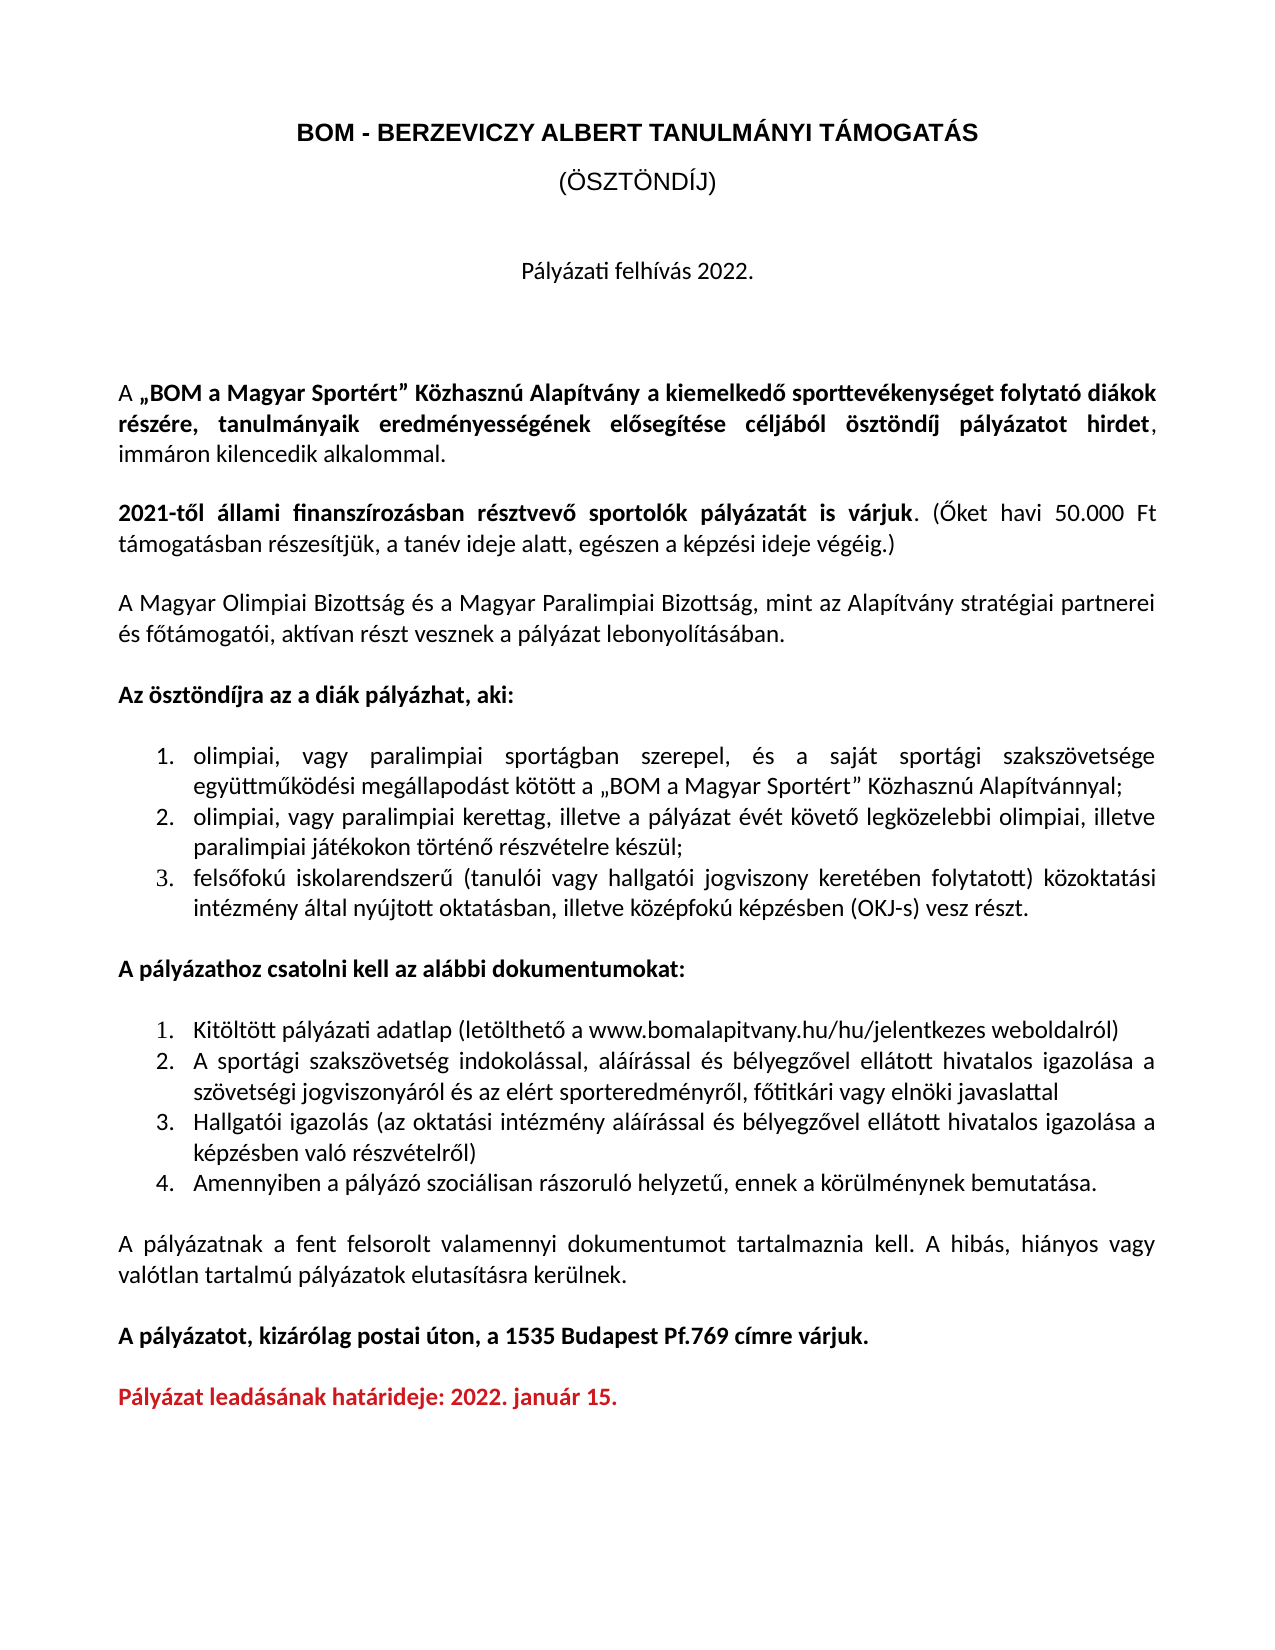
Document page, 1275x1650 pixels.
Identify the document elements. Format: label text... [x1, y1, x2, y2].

text Az ösztöndíjra az a diák pályázhat, aki: [118, 679, 1157, 709]
text A pályázathoz csatolni kell az alábbi dokumentumokat: [118, 954, 1157, 984]
text Pályázati felhívás 2022. [118, 255, 1157, 286]
list Hallgatói igazolás (az oktatási intézmény aláírással és bélyegzővel ellátott hivatalos igazolása a képzésben való részvételről) [156, 1106, 1157, 1167]
text A pályázatot, kizárólag postai úton, a 1535 Budapest Pf.769 címre várjuk. [118, 1320, 1157, 1350]
list Kitöltött pályázati adatlap (letölthető a www.bomalapitvany.hu/hu/jelentkezes weboldalról) [156, 1015, 1157, 1045]
text A pályázatnak a fent felsorolt valamennyi dokumentumot tartalmaznia kell. A hibás, hiányos vagy valótlan tartalmú pályázatok elutasításra kerülnek. [118, 1228, 1157, 1289]
text 2021-től állami finanszírozásban résztvevő sportolók pályázatát is várjuk. (Őket havi 50.000 Ft támogatásban részesítjük, a tanév ideje alatt, egészen a képzési ideje végéig.) [118, 498, 1157, 559]
list felsőfokú iskolarendszerű (tanulói vagy hallgatói jogviszony keretében folytatott) közoktatási intézmény által nyújtott oktatásban, illetve középfokú képzésben (OKJ-s) vesz részt. [156, 862, 1157, 923]
text A „BOM a Magyar Sportért” Közhasznú Alapítvány a kiemelkedő sporttevékenységet folytató diákok részére, tanulmányaik eredményességének elősegítése céljából ösztöndíj pályázatot hirdet, immáron kilencedik alkalommal. [118, 377, 1157, 469]
text A Magyar Olimpiai Bizottság és a Magyar Paralimpiai Bizottság, mint az Alapítvány stratégiai partnerei és főtámogatói, aktívan részt vesznek a pályázat lebonyolításában. [118, 587, 1157, 648]
list olimpiai, vagy paralimpiai sportágban szerepel, és a saját sportági szakszövetsége együttműködési megállapodást kötött a „BOM a Magyar Sportért” Közhasznú Alapítvánnyal; [156, 740, 1157, 801]
text BOM - BERZEVICZY ALBERT TANULMÁNYI TÁMOGATÁS [118, 118, 1157, 147]
list Amennyiben a pályázó szociálisan rászoruló helyzetű, ennek a körülménynek bemutatása. [156, 1167, 1157, 1198]
text Pályázat leadásának határideje: 2022. január 15. [118, 1381, 1157, 1411]
list olimpiai, vagy paralimpiai kerettag, illetve a pályázat évét követő legközelebbi olimpiai, illetve paralimpiai játékokon történő részvételre készül; [156, 801, 1157, 862]
list A sportági szakszövetség indokolással, aláírással és bélyegzővel ellátott hivatalos igazolása a szövetségi jogviszonyáról és az elért sporteredményről, főtitkári vagy elnöki javaslattal [156, 1045, 1157, 1106]
text (ÖSZTÖNDÍJ) [118, 167, 1157, 196]
